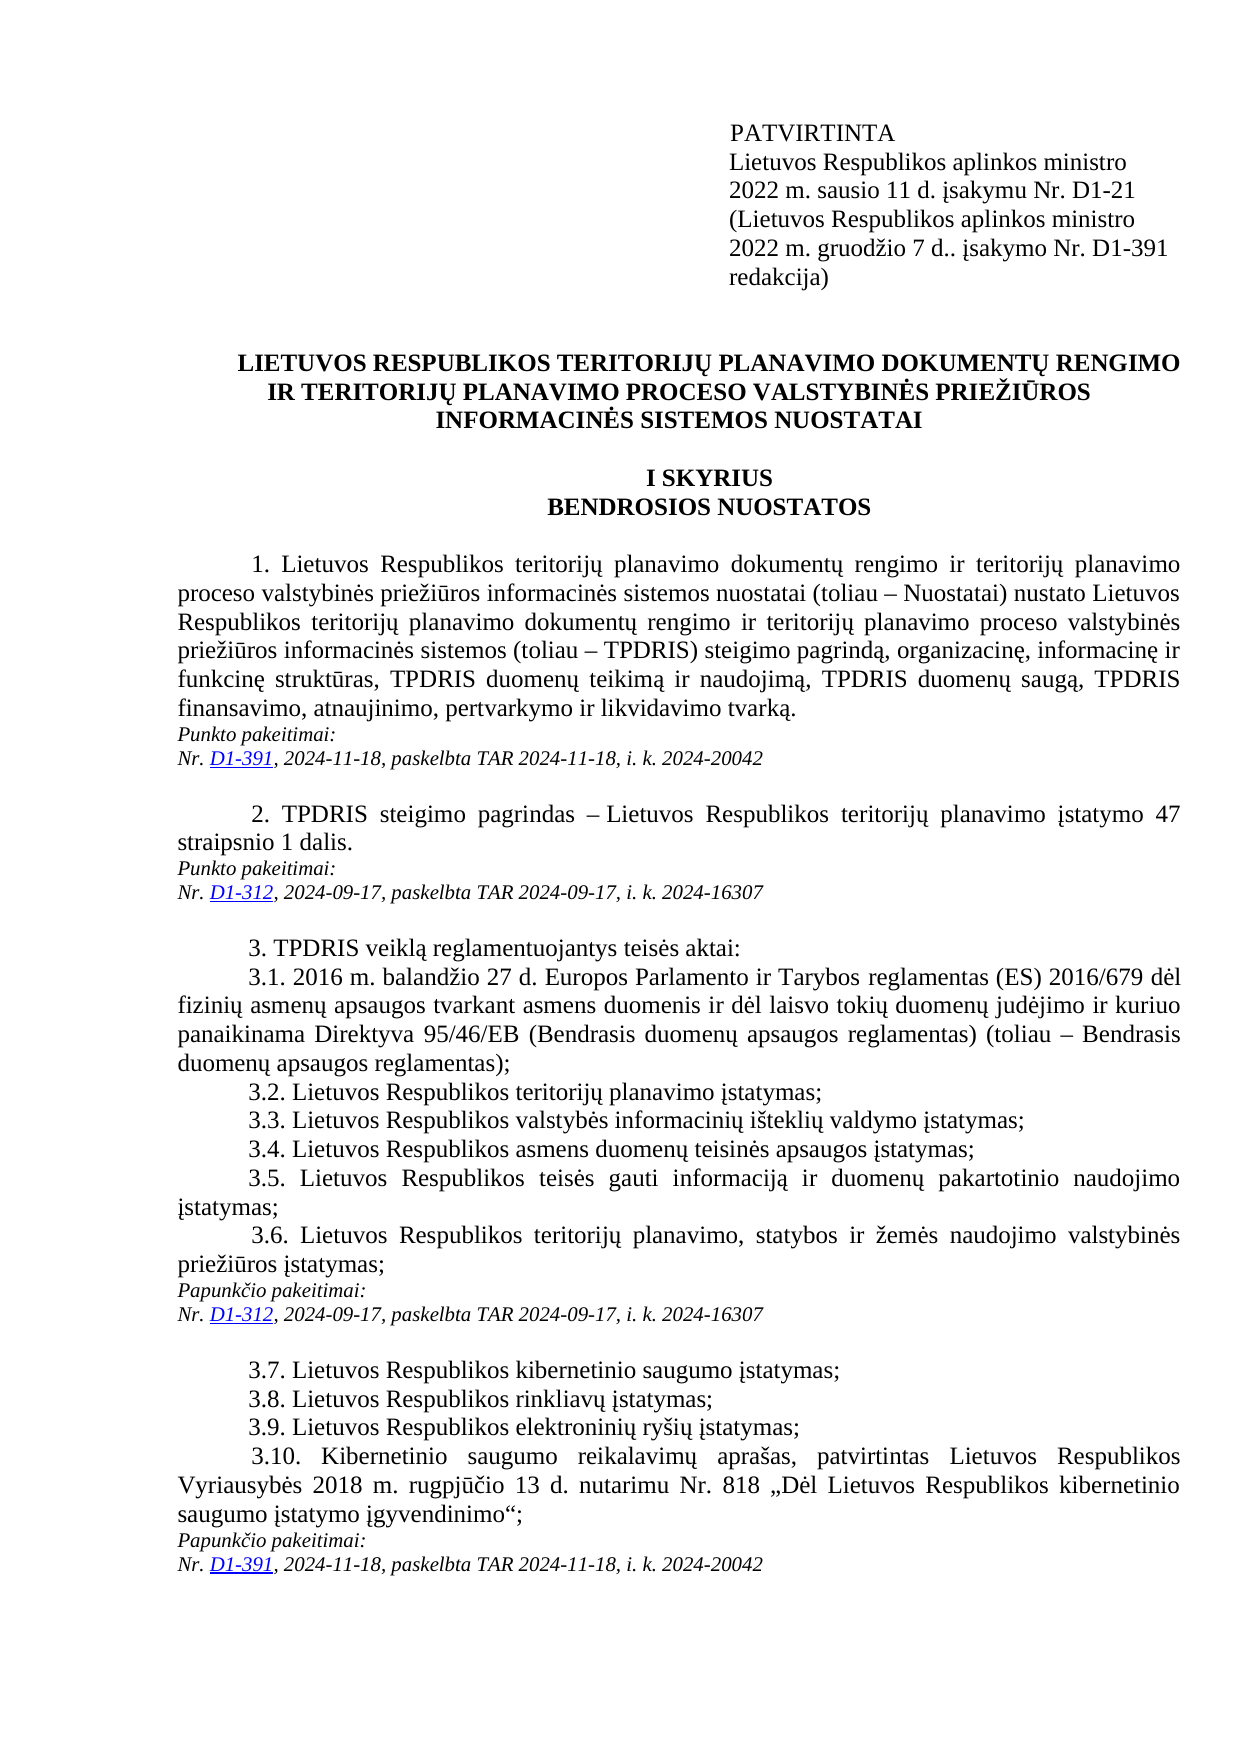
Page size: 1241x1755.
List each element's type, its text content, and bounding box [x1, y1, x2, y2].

text Punkto pakeitimai: [177, 856, 1181, 880]
text 3.2. Lietuvos Respublikos teritorijų planavimo įstatymas; [177, 1077, 1181, 1106]
text 3.7. Lietuvos Respublikos kibernetinio saugumo įstatymas; [177, 1355, 1181, 1384]
text (Lietuvos Respublikos aplinkos ministro [177, 204, 1181, 233]
text 3.3. Lietuvos Respublikos valstybės informacinių išteklių valdymo įstatymas; [177, 1106, 1181, 1134]
text Nr. D1-391, 2024-11-18, paskelbta TAR 2024-11-18, i. k. 2024-20042 [177, 1552, 1181, 1576]
text 3. TPDRIS veiklą reglamentuojantys teisės aktai: [177, 933, 1181, 962]
text I SKYRIUS [177, 463, 1181, 492]
text 3.10. Kibernetinio saugumo reikalavimų aprašas, patvirtintas Lietuvos Respublikos Vyriausybės 2018 m. rugpjūčio 13 d. nutarimu Nr. 818 „Dėl Lietuvos Respublikos kibernetinio saugumo įstatymo įgyvendinimo“; [177, 1441, 1181, 1527]
text 3.6. Lietuvos Respublikos teritorijų planavimo, statybos ir žemės naudojimo valstybinės priežiūros įstatymas; [177, 1221, 1181, 1278]
text 2. TPDRIS steigimo pagrindas – Lietuvos Respublikos teritorijų planavimo įstatymo 47 straipsnio 1 dalis. [177, 799, 1181, 856]
text 2022 m. sausio 11 d. įsakymu Nr. D1-21 [177, 176, 1181, 204]
text redakcija) [177, 262, 1181, 291]
text 3.9. Lietuvos Respublikos elektroninių ryšių įstatymas; [177, 1412, 1181, 1441]
text 1. Lietuvos Respublikos teritorijų planavimo dokumentų rengimo ir teritorijų planavimo proceso valstybinės priežiūros informacinės sistemos nuostatai (toliau – Nuostatai) nustato Lietuvos Respublikos teritorijų planavimo dokumentų rengimo ir teritorijų planavimo proceso valstybinės priežiūros informacinės sistemos (toliau – TPDRIS) steigimo pagrindą, organizacinę, informacinę ir funkcinę struktūras, TPDRIS duomenų teikimą ir naudojimą, TPDRIS duomenų saugą, TPDRIS finansavimo, atnaujinimo, pertvarkymo ir likvidavimo tvarką. [177, 549, 1181, 722]
text Lietuvos Respublikos aplinkos ministro [177, 147, 1181, 176]
text Papunkčio pakeitimai: [177, 1278, 1181, 1302]
text Nr. D1-391, 2024-11-18, paskelbta TAR 2024-11-18, i. k. 2024-20042 [177, 746, 1181, 770]
text 3.5. Lietuvos Respublikos teisės gauti informaciją ir duomenų pakartotinio naudojimo įstatymas; [177, 1163, 1181, 1221]
text 3.1. 2016 m. balandžio 27 d. Europos Parlamento ir Tarybos reglamentas (ES) 2016/679 dėl fizinių asmenų apsaugos tvarkant asmens duomenis ir dėl laisvo tokių duomenų judėjimo ir kuriuo panaikinama Direktyva 95/46/EB (Bendrasis duomenų apsaugos reglamentas) (toliau – Bendrasis duomenų apsaugos reglamentas); [177, 962, 1181, 1077]
text Punkto pakeitimai: [177, 722, 1181, 746]
text Papunkčio pakeitimai: [177, 1527, 1181, 1552]
text 3.8. Lietuvos Respublikos rinkliavų įstatymas; [177, 1384, 1181, 1412]
text Nr. D1-312, 2024-09-17, paskelbta TAR 2024-09-17, i. k. 2024-16307 [177, 1302, 1181, 1326]
text BENDROSIOS NUOSTATOS [177, 492, 1181, 521]
text Nr. D1-312, 2024-09-17, paskelbta TAR 2024-09-17, i. k. 2024-16307 [177, 880, 1181, 904]
text 3.4. Lietuvos Respublikos asmens duomenų teisinės apsaugos įstatymas; [177, 1134, 1181, 1163]
text PATVIRTINTA [177, 118, 1181, 147]
text 2022 m. gruodžio 7 d.. įsakymo Nr. D1-391 [177, 233, 1181, 262]
text lietuvos respublikos teritorijų planavimo dokumentų rengimo ir teritorijų planavimo proceso valstybinės priežiūros informacinės sistemos NUOSTATAI [177, 348, 1181, 434]
